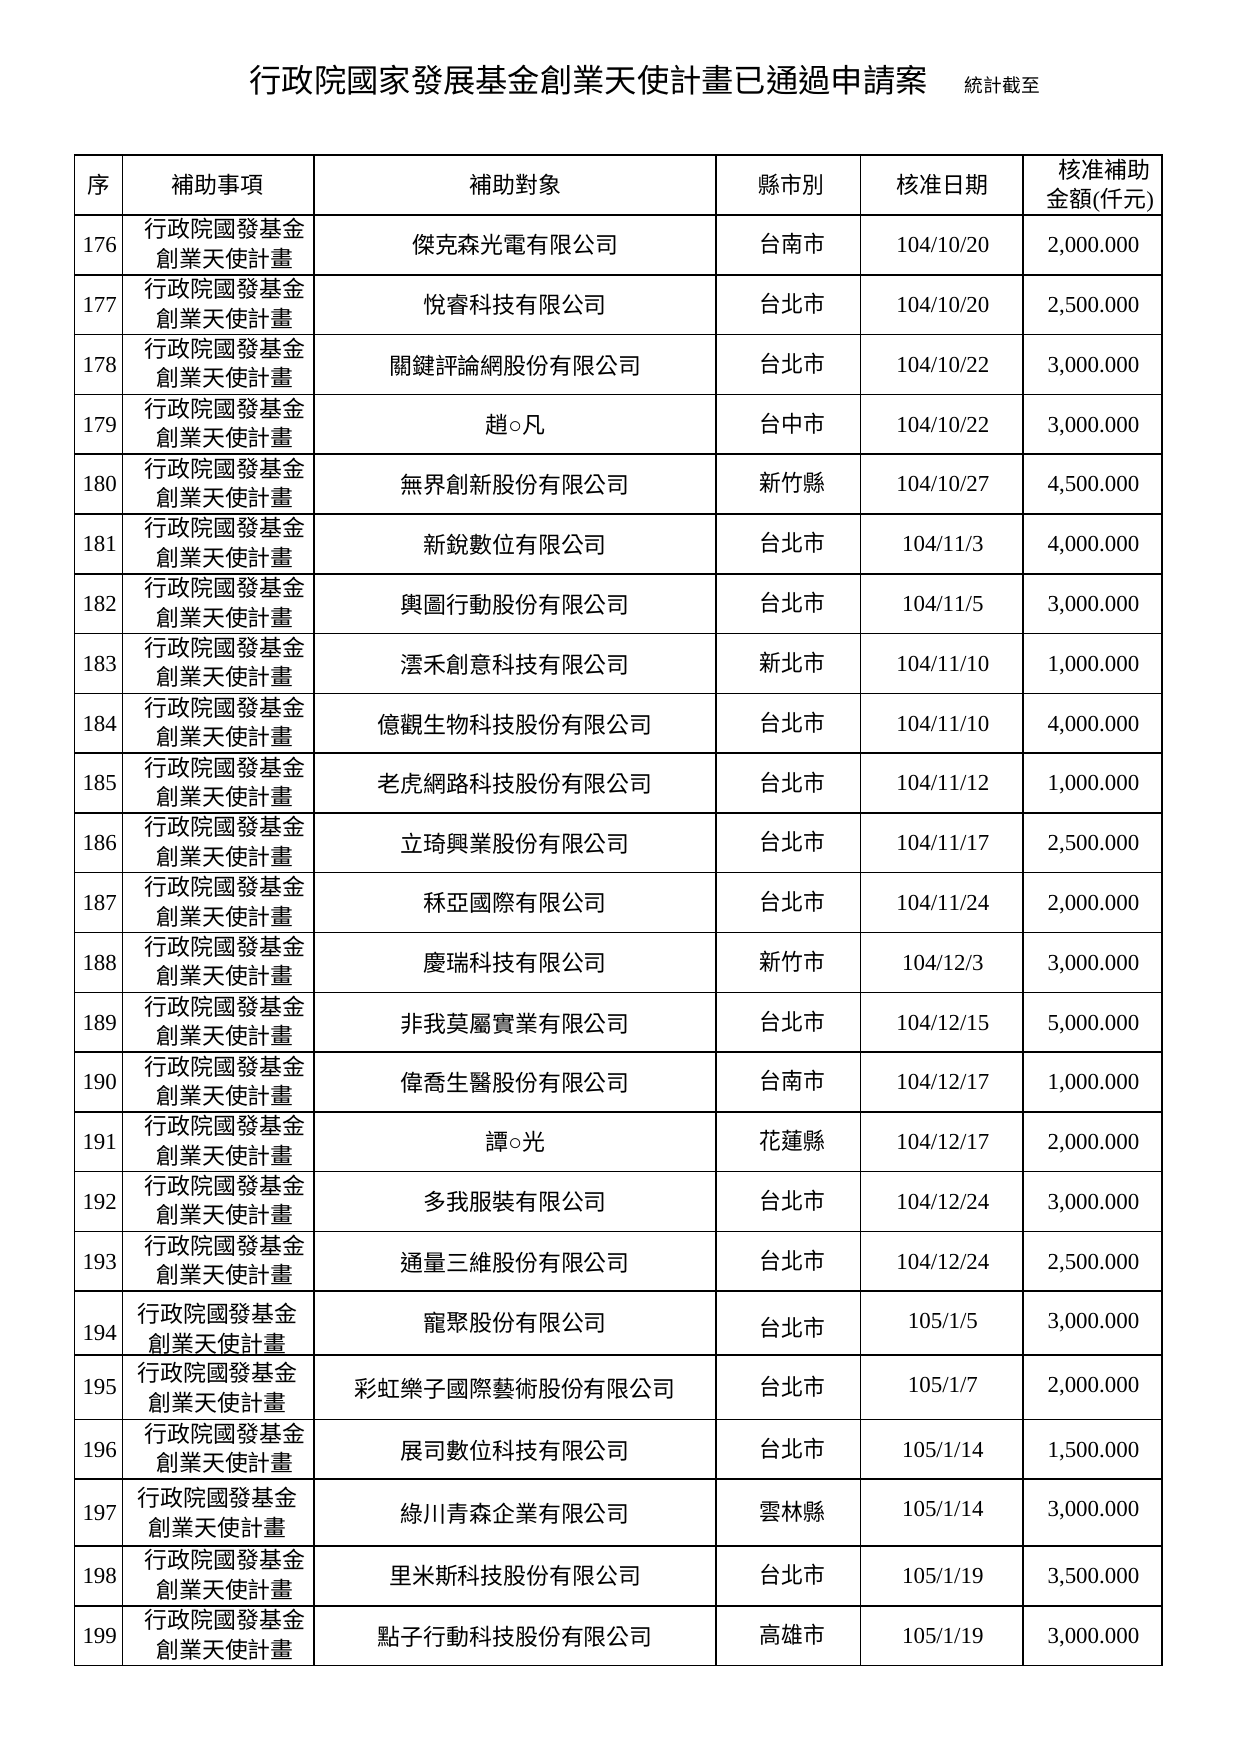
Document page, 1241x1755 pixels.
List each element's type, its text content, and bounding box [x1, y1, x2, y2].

table_cell 104/12/24 [861, 1172, 1022, 1231]
table_cell 台北市 [717, 873, 860, 932]
table_cell 104/11/10 [861, 694, 1022, 752]
table_cell 立琦興業股份有限公司 [315, 814, 715, 872]
table_cell 行政院國發基金 創業天使計畫 [123, 216, 313, 274]
table_header 補助對象 [315, 156, 715, 214]
table_cell 新竹縣 [717, 455, 860, 513]
table_cell 老虎網路科技股份有限公司 [315, 754, 715, 812]
table_cell 104/10/20 [861, 216, 1022, 274]
table_cell 億觀生物科技股份有限公司 [315, 694, 715, 752]
table_cell 秝亞國際有限公司 [315, 873, 715, 932]
table_cell 雲林縣 [717, 1480, 860, 1545]
table_cell 關鍵評論網股份有限公司 [315, 335, 715, 393]
table_cell 182 [75, 575, 122, 633]
table_cell 行政院國發基金 創業天使計畫 [123, 993, 313, 1051]
table_cell 台北市 [717, 515, 860, 573]
table_cell 行政院國發基金 創業天使計畫 [123, 1232, 313, 1290]
table_cell 行政院國發基金 創業天使計畫 [123, 814, 313, 872]
table_cell 3,000.000 [1024, 1480, 1161, 1545]
table_cell 186 [75, 814, 122, 872]
table_header 補助事項 [123, 156, 313, 214]
table_cell 2,500.000 [1024, 814, 1161, 872]
table_cell 台北市 [717, 575, 860, 633]
table_cell 台北市 [717, 754, 860, 812]
table_cell 行政院國發基金 創業天使計畫 [123, 634, 313, 692]
table_cell 185 [75, 754, 122, 812]
table_cell 2,000.000 [1024, 216, 1161, 274]
table_cell 197 [75, 1480, 122, 1545]
table_cell 104/12/24 [861, 1232, 1022, 1290]
table_cell 台中市 [717, 395, 860, 453]
table_cell 台南市 [717, 216, 860, 274]
table_cell 台北市 [717, 276, 860, 334]
table_cell 105/1/19 [861, 1547, 1022, 1605]
table_cell 高雄市 [717, 1607, 860, 1665]
table_cell 3,000.000 [1024, 1292, 1161, 1354]
table_cell 無界創新股份有限公司 [315, 455, 715, 513]
table_cell 4,000.000 [1024, 694, 1161, 752]
table_cell 193 [75, 1232, 122, 1290]
table_cell 1,000.000 [1024, 1053, 1161, 1111]
table_cell 行政院國發基金 創業天使計畫 [123, 335, 313, 393]
table_cell 104/10/22 [861, 395, 1022, 453]
table_cell 澐禾創意科技有限公司 [315, 634, 715, 692]
table_cell 104/11/12 [861, 754, 1022, 812]
table_cell 104/12/17 [861, 1053, 1022, 1111]
table_cell 傑克森光電有限公司 [315, 216, 715, 274]
table_cell 台北市 [717, 694, 860, 752]
table_cell 104/12/17 [861, 1113, 1022, 1171]
table_cell 2,000.000 [1024, 1356, 1161, 1418]
table_cell 行政院國發基金 創業天使計畫 [123, 1113, 313, 1171]
table_cell 105/1/7 [861, 1356, 1022, 1418]
table_cell 通量三維股份有限公司 [315, 1232, 715, 1290]
table_cell 行政院國發基金 創業天使計畫 [123, 455, 313, 513]
table_cell 198 [75, 1547, 122, 1605]
table_cell 3,000.000 [1024, 395, 1161, 453]
table_cell 3,000.000 [1024, 933, 1161, 991]
table_cell 199 [75, 1607, 122, 1665]
table_cell 新銳數位有限公司 [315, 515, 715, 573]
table_cell 104/10/20 [861, 276, 1022, 334]
table_cell 1,500.000 [1024, 1420, 1161, 1478]
table_cell 104/12/3 [861, 933, 1022, 991]
table_cell 展司數位科技有限公司 [315, 1420, 715, 1478]
table_cell 行政院國發基金 創業天使計畫 [123, 276, 313, 334]
table_cell 104/11/3 [861, 515, 1022, 573]
table_cell 綠川青森企業有限公司 [315, 1480, 715, 1545]
table_cell 台北市 [717, 1292, 860, 1354]
table_cell 177 [75, 276, 122, 334]
table_cell 178 [75, 335, 122, 393]
table_cell 台北市 [717, 1356, 860, 1418]
table_cell 4,000.000 [1024, 515, 1161, 573]
table_cell 104/11/10 [861, 634, 1022, 692]
table_cell 2,500.000 [1024, 1232, 1161, 1290]
table_cell 104/11/5 [861, 575, 1022, 633]
table_cell 行政院國發基金 創業天使計畫 [123, 1172, 313, 1231]
table_cell 105/1/14 [861, 1420, 1022, 1478]
table_cell 176 [75, 216, 122, 274]
table_cell 181 [75, 515, 122, 573]
table_cell 105/1/14 [861, 1480, 1022, 1545]
table_cell 190 [75, 1053, 122, 1111]
table_cell 新北市 [717, 634, 860, 692]
table_cell 偉喬生醫股份有限公司 [315, 1053, 715, 1111]
table_cell 點子行動科技股份有限公司 [315, 1607, 715, 1665]
table_cell 台北市 [717, 1232, 860, 1290]
table_header 序 [75, 156, 122, 214]
table_cell 4,500.000 [1024, 455, 1161, 513]
table_cell 行政院國發基金 創業天使計畫 [123, 1420, 313, 1478]
table_cell 悅睿科技有限公司 [315, 276, 715, 334]
table_cell 104/11/17 [861, 814, 1022, 872]
table_cell 105/1/5 [861, 1292, 1022, 1354]
table_cell 3,000.000 [1024, 575, 1161, 633]
table_cell 196 [75, 1420, 122, 1478]
table_cell 行政院國發基金 創業天使計畫 [123, 694, 313, 752]
table_cell 195 [75, 1356, 122, 1418]
table_header 核准補助 金額(仟元) [1024, 156, 1161, 214]
table_cell 行政院國發基金 創業天使計畫 [123, 754, 313, 812]
table_cell 譚○光 [315, 1113, 715, 1171]
table_cell 行政院國發基金 創業天使計畫 [123, 515, 313, 573]
table_cell 多我服裝有限公司 [315, 1172, 715, 1231]
table_cell 3,000.000 [1024, 1172, 1161, 1231]
table_cell 194 [75, 1292, 122, 1354]
table_cell 2,000.000 [1024, 1113, 1161, 1171]
table_cell 行政院國發基金 創業天使計畫 [123, 873, 313, 932]
table_cell 179 [75, 395, 122, 453]
table_cell 5,000.000 [1024, 993, 1161, 1051]
table_header 縣市別 [717, 156, 860, 214]
table_cell 3,000.000 [1024, 335, 1161, 393]
table_cell 新竹市 [717, 933, 860, 991]
table_cell 191 [75, 1113, 122, 1171]
table_cell 183 [75, 634, 122, 692]
table_cell 105/1/19 [861, 1607, 1022, 1665]
table_cell 行政院國發基金 創業天使計畫 [123, 1547, 313, 1605]
table_cell 104/10/22 [861, 335, 1022, 393]
table_header 核准日期 [861, 156, 1022, 214]
table_cell 台北市 [717, 335, 860, 393]
table_cell 台南市 [717, 1053, 860, 1111]
table_cell 寵聚股份有限公司 [315, 1292, 715, 1354]
table_cell 輿圖行動股份有限公司 [315, 575, 715, 633]
table_cell 192 [75, 1172, 122, 1231]
table_cell 3,000.000 [1024, 1607, 1161, 1665]
table_cell 行政院國發基金 創業天使計畫 [123, 1292, 313, 1354]
table_cell 慶瑞科技有限公司 [315, 933, 715, 991]
table_cell 趙○凡 [315, 395, 715, 453]
table_cell 行政院國發基金 創業天使計畫 [123, 1480, 313, 1545]
table_cell 行政院國發基金 創業天使計畫 [123, 575, 313, 633]
table_cell 台北市 [717, 1172, 860, 1231]
table_cell 台北市 [717, 993, 860, 1051]
table_cell 2,000.000 [1024, 873, 1161, 932]
table_cell 里米斯科技股份有限公司 [315, 1547, 715, 1605]
table_cell 180 [75, 455, 122, 513]
table_cell 188 [75, 933, 122, 991]
table_cell 台北市 [717, 1547, 860, 1605]
table_cell 189 [75, 993, 122, 1051]
table_cell 行政院國發基金 創業天使計畫 [123, 1607, 313, 1665]
table_cell 花蓮縣 [717, 1113, 860, 1171]
table_cell 彩虹樂子國際藝術股份有限公司 [315, 1356, 715, 1418]
table_cell 1,000.000 [1024, 634, 1161, 692]
table_cell 104/10/27 [861, 455, 1022, 513]
table_cell 非我莫屬實業有限公司 [315, 993, 715, 1051]
table_cell 3,500.000 [1024, 1547, 1161, 1605]
table_cell 行政院國發基金 創業天使計畫 [123, 1053, 313, 1111]
table_cell 184 [75, 694, 122, 752]
table_cell 台北市 [717, 814, 860, 872]
table_cell 2,500.000 [1024, 276, 1161, 334]
table_cell 1,000.000 [1024, 754, 1161, 812]
table_cell 187 [75, 873, 122, 932]
table_cell 104/12/15 [861, 993, 1022, 1051]
table_cell 行政院國發基金 創業天使計畫 [123, 1356, 313, 1418]
table_cell 台北市 [717, 1420, 860, 1478]
table_cell 行政院國發基金 創業天使計畫 [123, 395, 313, 453]
table_cell 行政院國發基金 創業天使計畫 [123, 933, 313, 991]
table_cell 104/11/24 [861, 873, 1022, 932]
